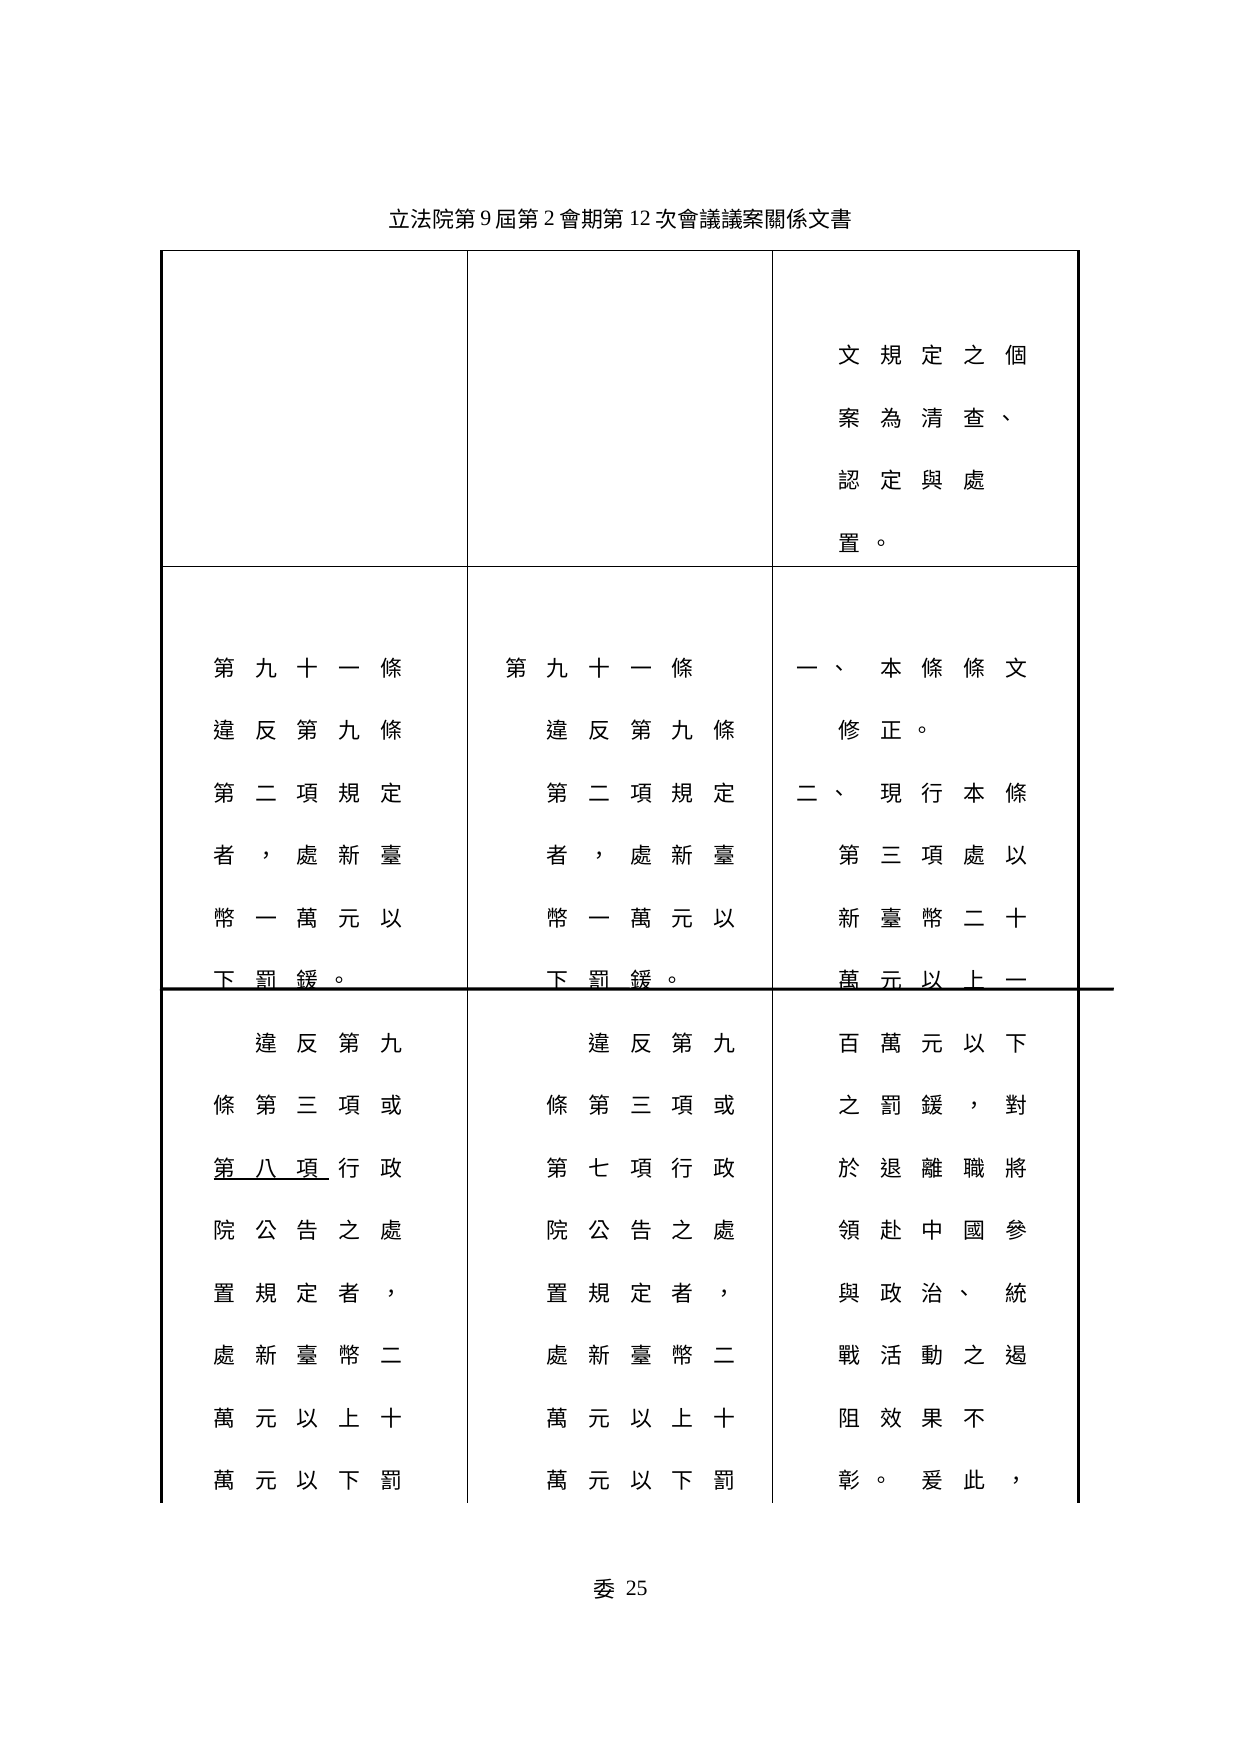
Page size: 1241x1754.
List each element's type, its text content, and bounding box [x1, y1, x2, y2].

table_cell 第九十一條 違反第九條第二項規定者，處新臺幣一萬元以下罰鍰。 [468, 567, 772, 987]
table_cell 文規定之個案為清查、認定與處置。 [773, 251, 1077, 566]
table_cell [163, 251, 467, 566]
table_cell 百萬元以下之罰鍰，對於退離職將領赴中國參與政治、統戰活動之遏阻效果不彰。爰此， [773, 991, 1077, 1503]
table_cell 違反第九條第三項或第七項行政院公告之處置規定者，處新臺幣二萬元以上十萬元以下罰 [468, 991, 772, 1503]
table_cell [468, 251, 772, 566]
table_cell 一、本條條文修正。 二、現行本條第三項處以新臺幣二十萬元以上一 [773, 567, 1077, 987]
table_cell 第九十一條 違反第九條第二項規定者，處新臺幣一萬元以下罰鍰。 [163, 567, 467, 987]
table_cell 違反第九條第三項或第八項行政院公告之處置規定者，處新臺幣二萬元以上十萬元以下罰 [163, 991, 467, 1503]
